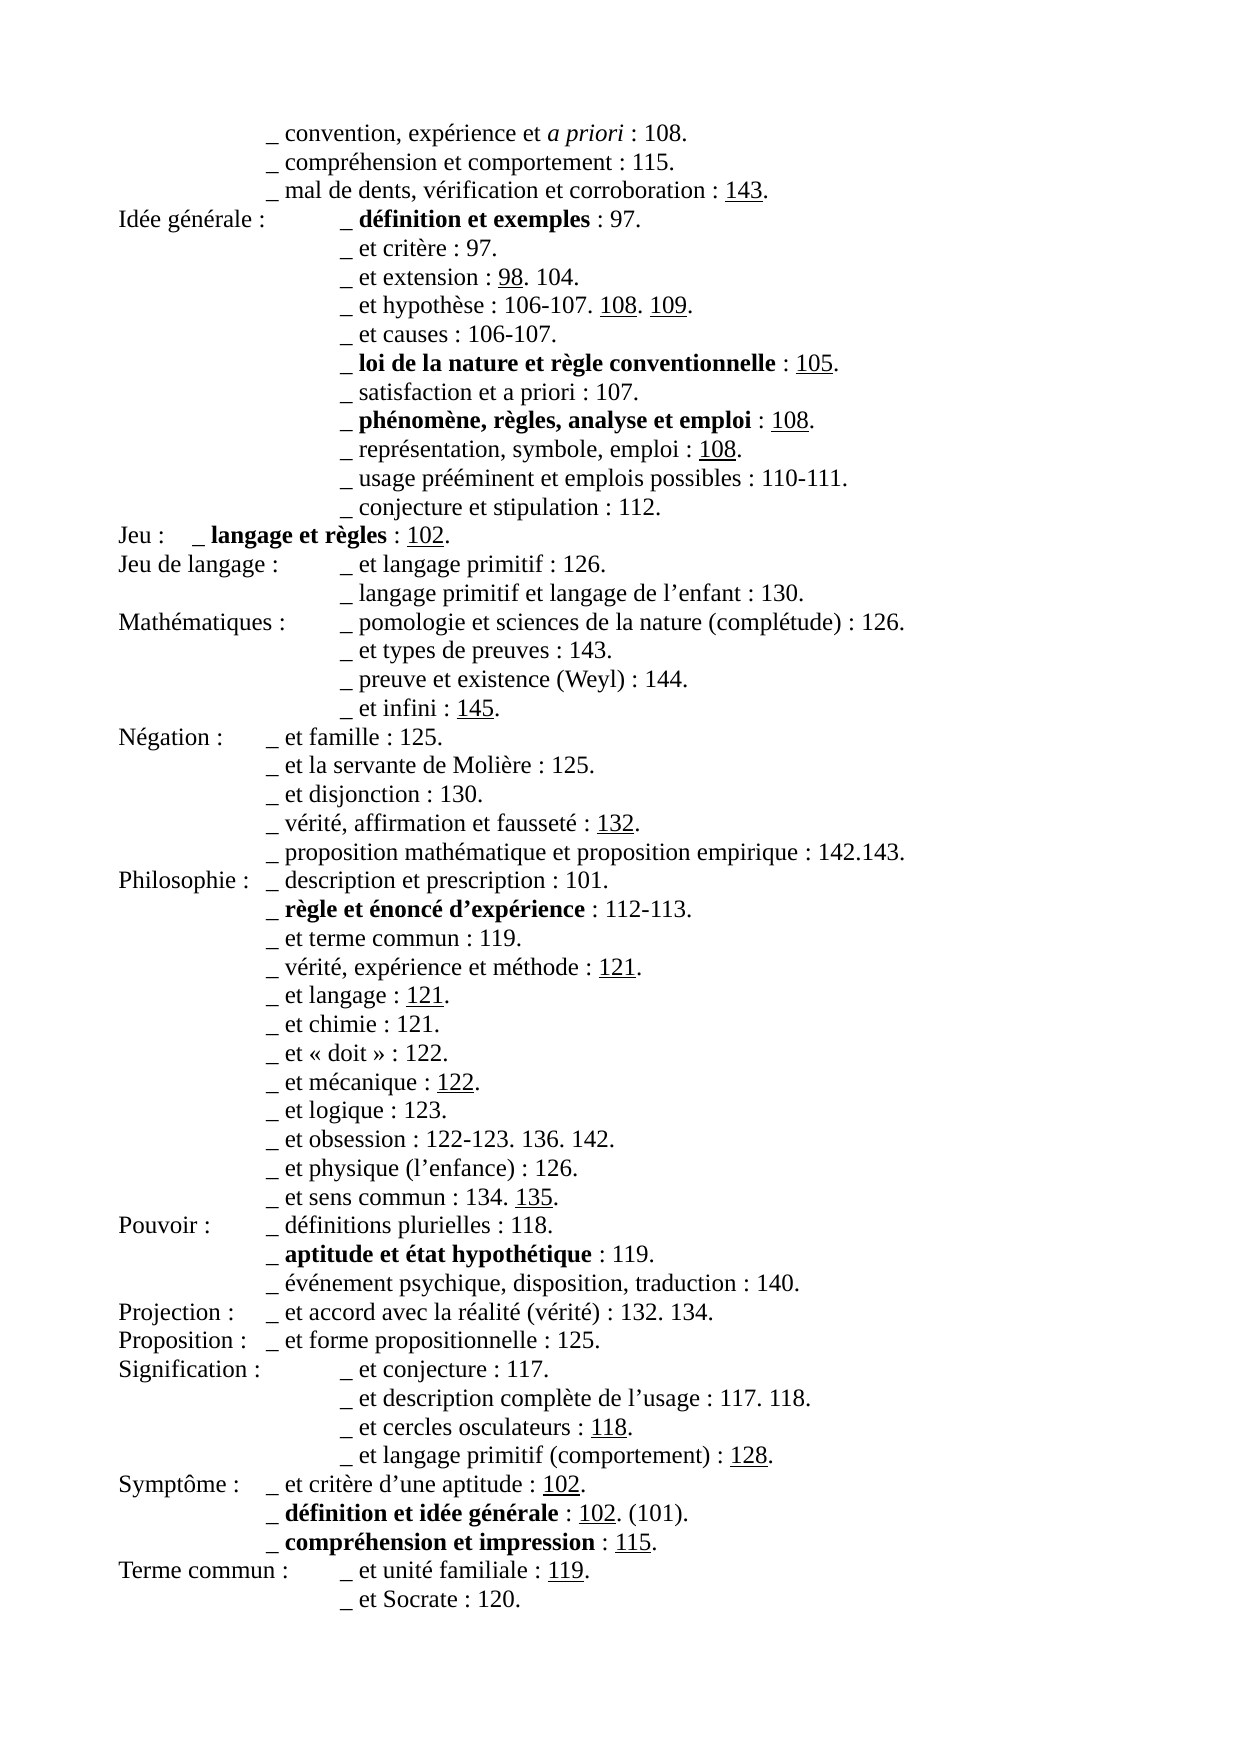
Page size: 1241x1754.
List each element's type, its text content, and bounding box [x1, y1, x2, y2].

text Proposition : _ et forme propositionnelle : 125. [118, 1326, 1122, 1354]
text _ loi de la nature et règle conventionnelle : 105. [118, 348, 1122, 377]
text _ et langage : 121. [118, 981, 1122, 1009]
text _ et logique : 123. [118, 1096, 1122, 1124]
text _ représentation, symbole, emploi : 108. [118, 434, 1122, 463]
text _ et langage primitif (comportement) : 128. [118, 1441, 1122, 1469]
text Philosophie : _ description et prescription : 101. [118, 866, 1122, 894]
text _ et types de preuves : 143. [118, 636, 1122, 664]
text _ vérité, affirmation et fausseté : 132. [118, 808, 1122, 837]
text _ compréhension et impression : 115. [118, 1527, 1122, 1556]
text _ et description complète de l’usage : 117. 118. [118, 1383, 1122, 1412]
text _ aptitude et état hypothétique : 119. [118, 1239, 1122, 1268]
text _ événement psychique, disposition, traduction : 140. [118, 1268, 1122, 1297]
text Négation : _ et famille : 125. [118, 722, 1122, 751]
text _ et chimie : 121. [118, 1009, 1122, 1038]
text _ vérité, expérience et méthode : 121. [118, 952, 1122, 981]
text _ usage prééminent et emplois possibles : 110-111. [118, 463, 1122, 492]
text _ et la servante de Molière : 125. [118, 751, 1122, 779]
text _ et disjonction : 130. [118, 779, 1122, 808]
text _ définition et idée générale : 102. (101). [118, 1498, 1122, 1527]
text Symptôme : _ et critère d’une aptitude : 102. [118, 1469, 1122, 1498]
text _ et cercles osculateurs : 118. [118, 1412, 1122, 1441]
text Signification : _ et conjecture : 117. [118, 1354, 1122, 1383]
text _ proposition mathématique et proposition empirique : 142.143. [118, 837, 1122, 866]
text Jeu : _ langage et règles : 102. [118, 521, 1122, 549]
text _ phénomène, règles, analyse et emploi : 108. [118, 406, 1122, 434]
text Mathématiques : _ pomologie et sciences de la nature (complétude) : 126. [118, 607, 1122, 636]
text _ et obsession : 122-123. 136. 142. [118, 1124, 1122, 1153]
text Projection : _ et accord avec la réalité (vérité) : 132. 134. [118, 1297, 1122, 1326]
text _ et extension : 98. 104. [118, 262, 1122, 291]
text _ et terme commun : 119. [118, 923, 1122, 952]
text _ et sens commun : 134. 135. [118, 1182, 1122, 1211]
text _ et mécanique : 122. [118, 1067, 1122, 1096]
text _ et Socrate : 120. [118, 1584, 1122, 1613]
text _ mal de dents, vérification et corroboration : 143. [118, 176, 1122, 204]
text _ satisfaction et a priori : 107. [118, 377, 1122, 406]
text _ et critère : 97. [118, 233, 1122, 262]
text _ et « doit » : 122. [118, 1038, 1122, 1067]
text _ et infini : 145. [118, 693, 1122, 722]
text Pouvoir : _ définitions plurielles : 118. [118, 1211, 1122, 1239]
text Idée générale : _ définition et exemples : 97. [118, 204, 1122, 233]
text _ conjecture et stipulation : 112. [118, 492, 1122, 521]
text _ convention, expérience et a priori : 108. [118, 118, 1122, 147]
text Jeu de langage : _ et langage primitif : 126. [118, 549, 1122, 578]
text _ règle et énoncé d’expérience : 112-113. [118, 894, 1122, 923]
text _ et causes : 106-107. [118, 319, 1122, 348]
text _ preuve et existence (Weyl) : 144. [118, 664, 1122, 693]
text Terme commun : _ et unité familiale : 119. [118, 1556, 1122, 1584]
text _ et physique (l’enfance) : 126. [118, 1153, 1122, 1182]
text _ compréhension et comportement : 115. [118, 147, 1122, 176]
text _ langage primitif et langage de l’enfant : 130. [118, 578, 1122, 607]
text _ et hypothèse : 106-107. 108. 109. [118, 291, 1122, 319]
